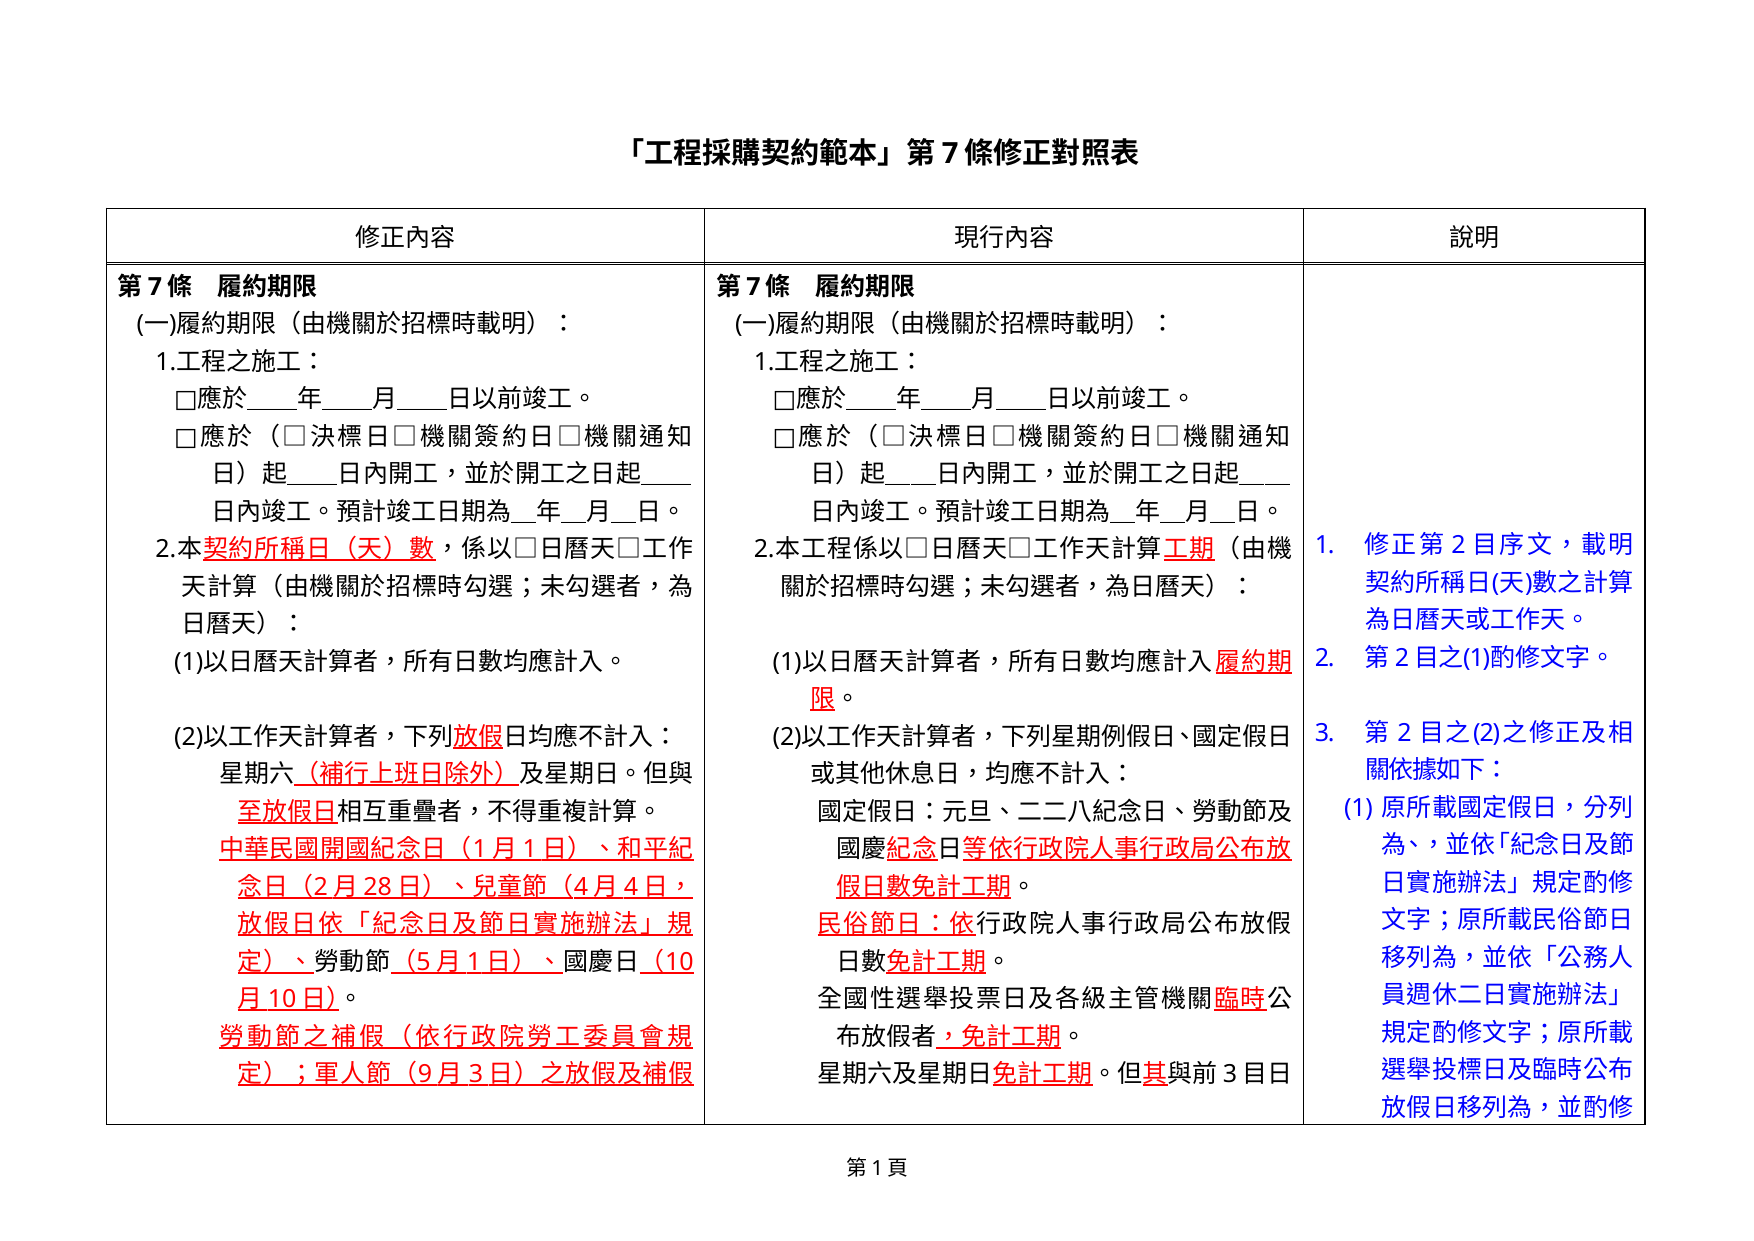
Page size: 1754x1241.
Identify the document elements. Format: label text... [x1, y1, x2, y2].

text 「工程採購契約範本」第7條修正對照表 [106, 114, 1648, 189]
table_header 說明 [1304, 209, 1644, 262]
table_header 修正內容 [107, 209, 704, 262]
table_cell 修正第2目序文，載明契約所稱日(天)數之計算為日曆天或工作天。 第2目之(1)酌修文字。 第2目之(2)之修正及相關依據如下： 原所載國定假日，分列為、，並依「紀念日及節日實施辦法」規定酌修文字；原所載民俗節日移列為，並依「公務人員週休二日實施辦法」規定酌修文字；原所載選舉投標日及臨時公布放假日移列為，並酌修文字；原所載星期例假日移列為，載明補行上班之星期六，應計入工作天，並增訂，載明調整放假日不計工作天。 「紀念日及節日實施辦法」第3條至第5條規定之放假日為：中華民國開國紀念日、和平紀念日、國慶日(以上稱紀念日)、農曆除夕、春節、民族掃墓節、端午節、中秋節……(以上稱民俗節日)、兒童節、勞動節(以上稱節日)。 上開辦法第5條之1規定，紀念日及節日之放假日：「得由行政院所屬中央各業務主管機關調移並公告之。」 「公務人員週休二日實施辦法」第3條第2項、第3項規定：「放假之紀念日及節日，逢星期六、星期日，均不予補假。但春節及農曆除夕不在此限(第2項)。勞動節之補假及軍人節之放假或補假規定，由各中央主管機關定之(第3項)。」 第3目酌修文字；第4目未修正。 第2款未修正。 第3款除第1目序文酌予修正外，其餘內容未修正。 第4款未修正。 [1304, 265, 1644, 1124]
table_cell 第7條 履約期限 (一)履約期限（由機關於招標時載明）： 1.工程之施工： □應於＿＿年＿＿月＿＿日以前竣工。 □應於（□決標日□機關簽約日□機關通知日）起＿＿日內開工，並於開工之日起＿＿日內竣工。預計竣工日期為＿年＿月＿日。 2.本契約所稱日（天）數，係以□日曆天□工作天計算（由機關於招標時勾選；未勾選者，為日曆天）： (1)以日曆天計算者，所有日數均應計入。 (2)以工作天計算者，下列放假日均應不計入： 星期六（補行上班日除外）及星期日。但與至放假日相互重疊者，不得重複計算。 中華民國開國紀念日（1月1日）、和平紀念日（2月28日）、兒童節（4月4日，放假日依「紀念日及節日實施辦法」規定）、勞動節（5月1日）、國慶日（10月10日）。 勞動節之補假（依行政院勞工委員會規定）；軍人節（9月3日）之放假及補假 [107, 265, 704, 1124]
table_cell 第7條 履約期限 (一)履約期限（由機關於招標時載明）： 1.工程之施工： □應於＿＿年＿＿月＿＿日以前竣工。 □應於（□決標日□機關簽約日□機關通知日）起＿＿日內開工，並於開工之日起＿＿日內竣工。預計竣工日期為＿年＿月＿日。 2.本工程係以□日曆天□工作天計算工期（由機關於招標時勾選；未勾選者，為日曆天）： (1)以日曆天計算者，所有日數均應計入履約期限。 (2)以工作天計算者，下列星期例假日、國定假日或其他休息日，均應不計入： 國定假日：元旦、二二八紀念日、勞動節及國慶紀念日等依行政院人事行政局公布放假日數免計工期。 民俗節日：依行政院人事行政局公布放假日數免計工期。 全國性選舉投票日及各級主管機關臨時公布放假者，免計工期。 星期六及星期日免計工期。但其與前3目日 [705, 265, 1303, 1124]
table_header 現行內容 [705, 209, 1303, 262]
